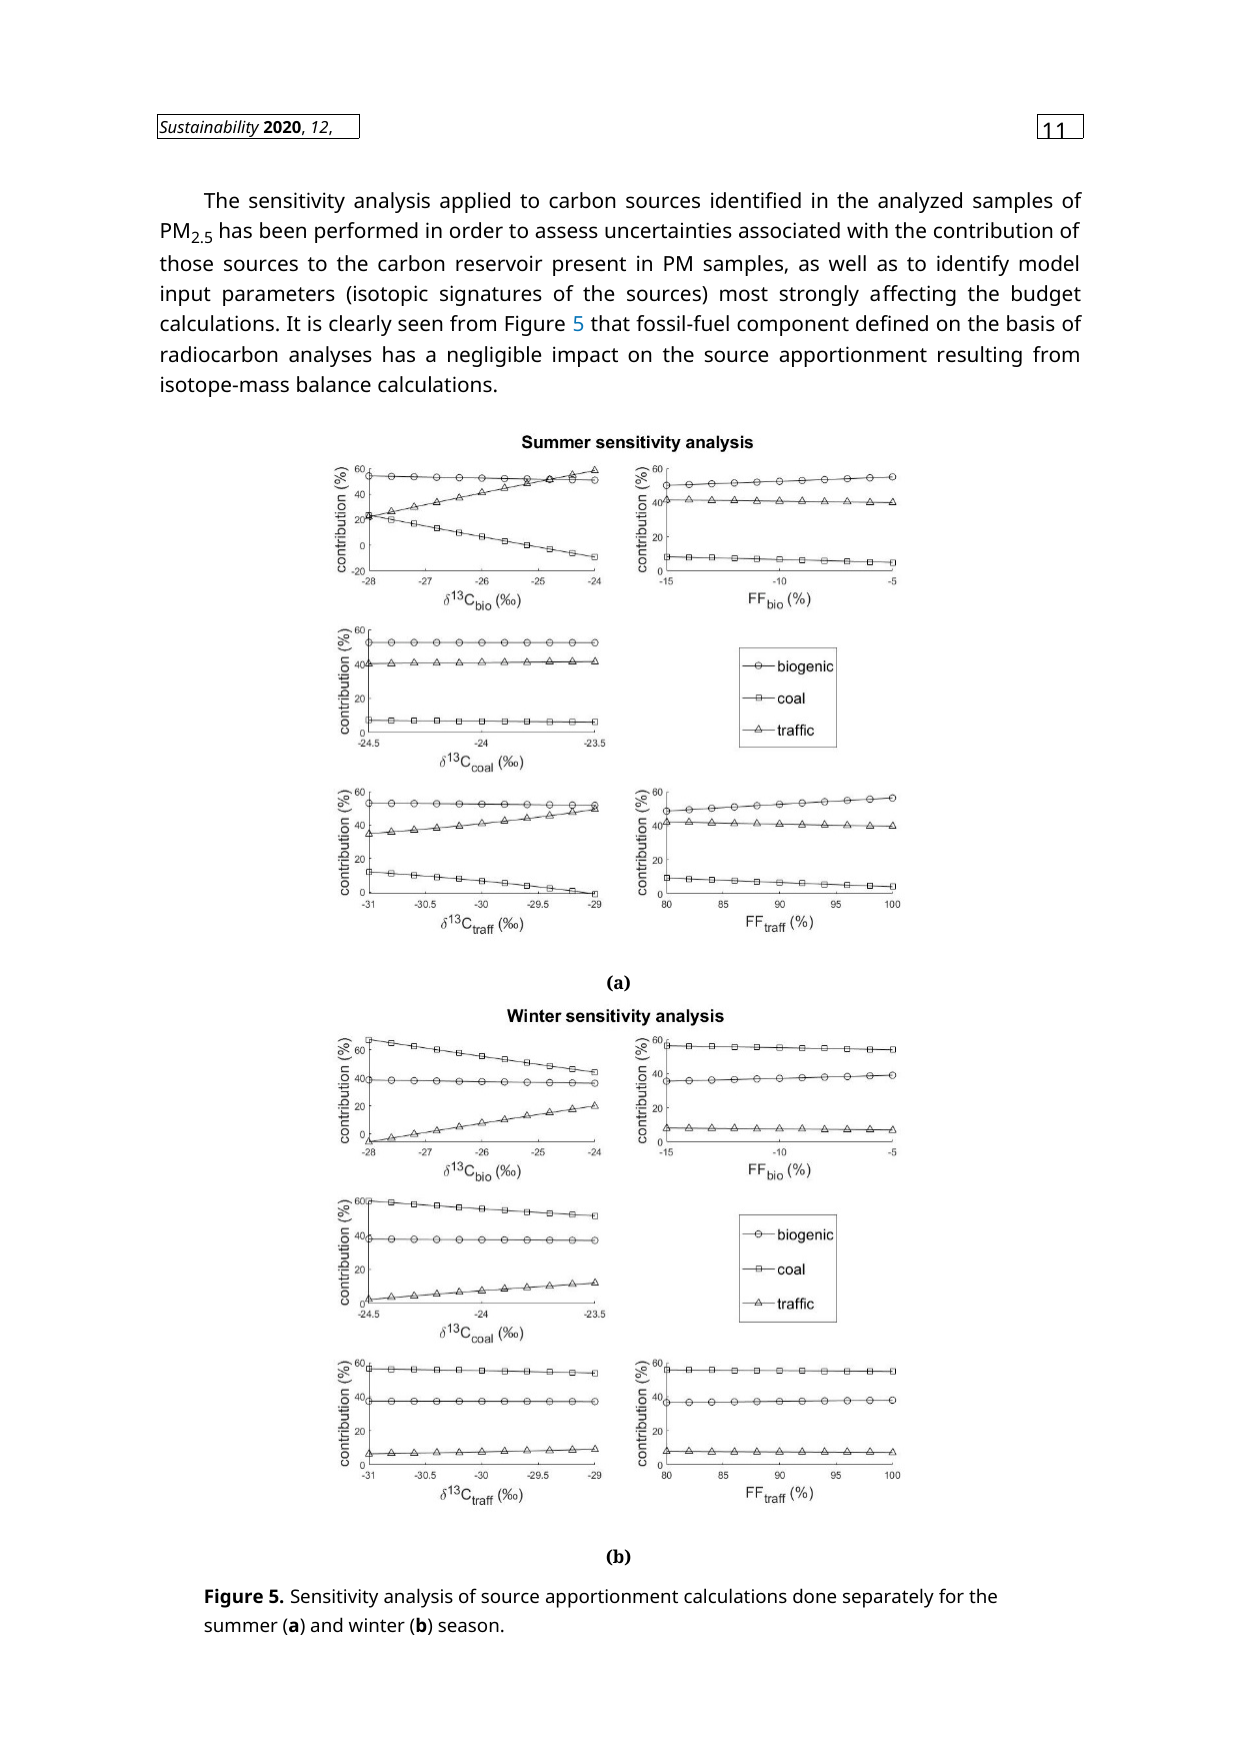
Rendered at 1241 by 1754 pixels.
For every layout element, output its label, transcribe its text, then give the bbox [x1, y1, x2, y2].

text The sensitivity analysis applied to carbon sources identified in the analyzed samples of PM2.5 has been performed in order to assess uncertainties associated with the contribution of those sources to the carbon reservoir present in PM samples, as well as to identify model input parameters (isotopic signatures of the sources) most strongly affecting the budget calculations. It is clearly seen from Figure 5 that fossil-fuel component defined on the basis of radiocarbon analyses has a negligible impact on the source apportionment resulting from isotope-mass balance calculations. [159, 187, 1081, 398]
picture [321, 428, 921, 967]
text (b) [605, 1544, 632, 1569]
text (a) [605, 967, 632, 994]
picture [321, 1000, 921, 1538]
text Figure 5. Sensitivity analysis of source apportionment calculations done separately for the summer (a) and winter (b) season. [204, 1583, 1039, 1638]
